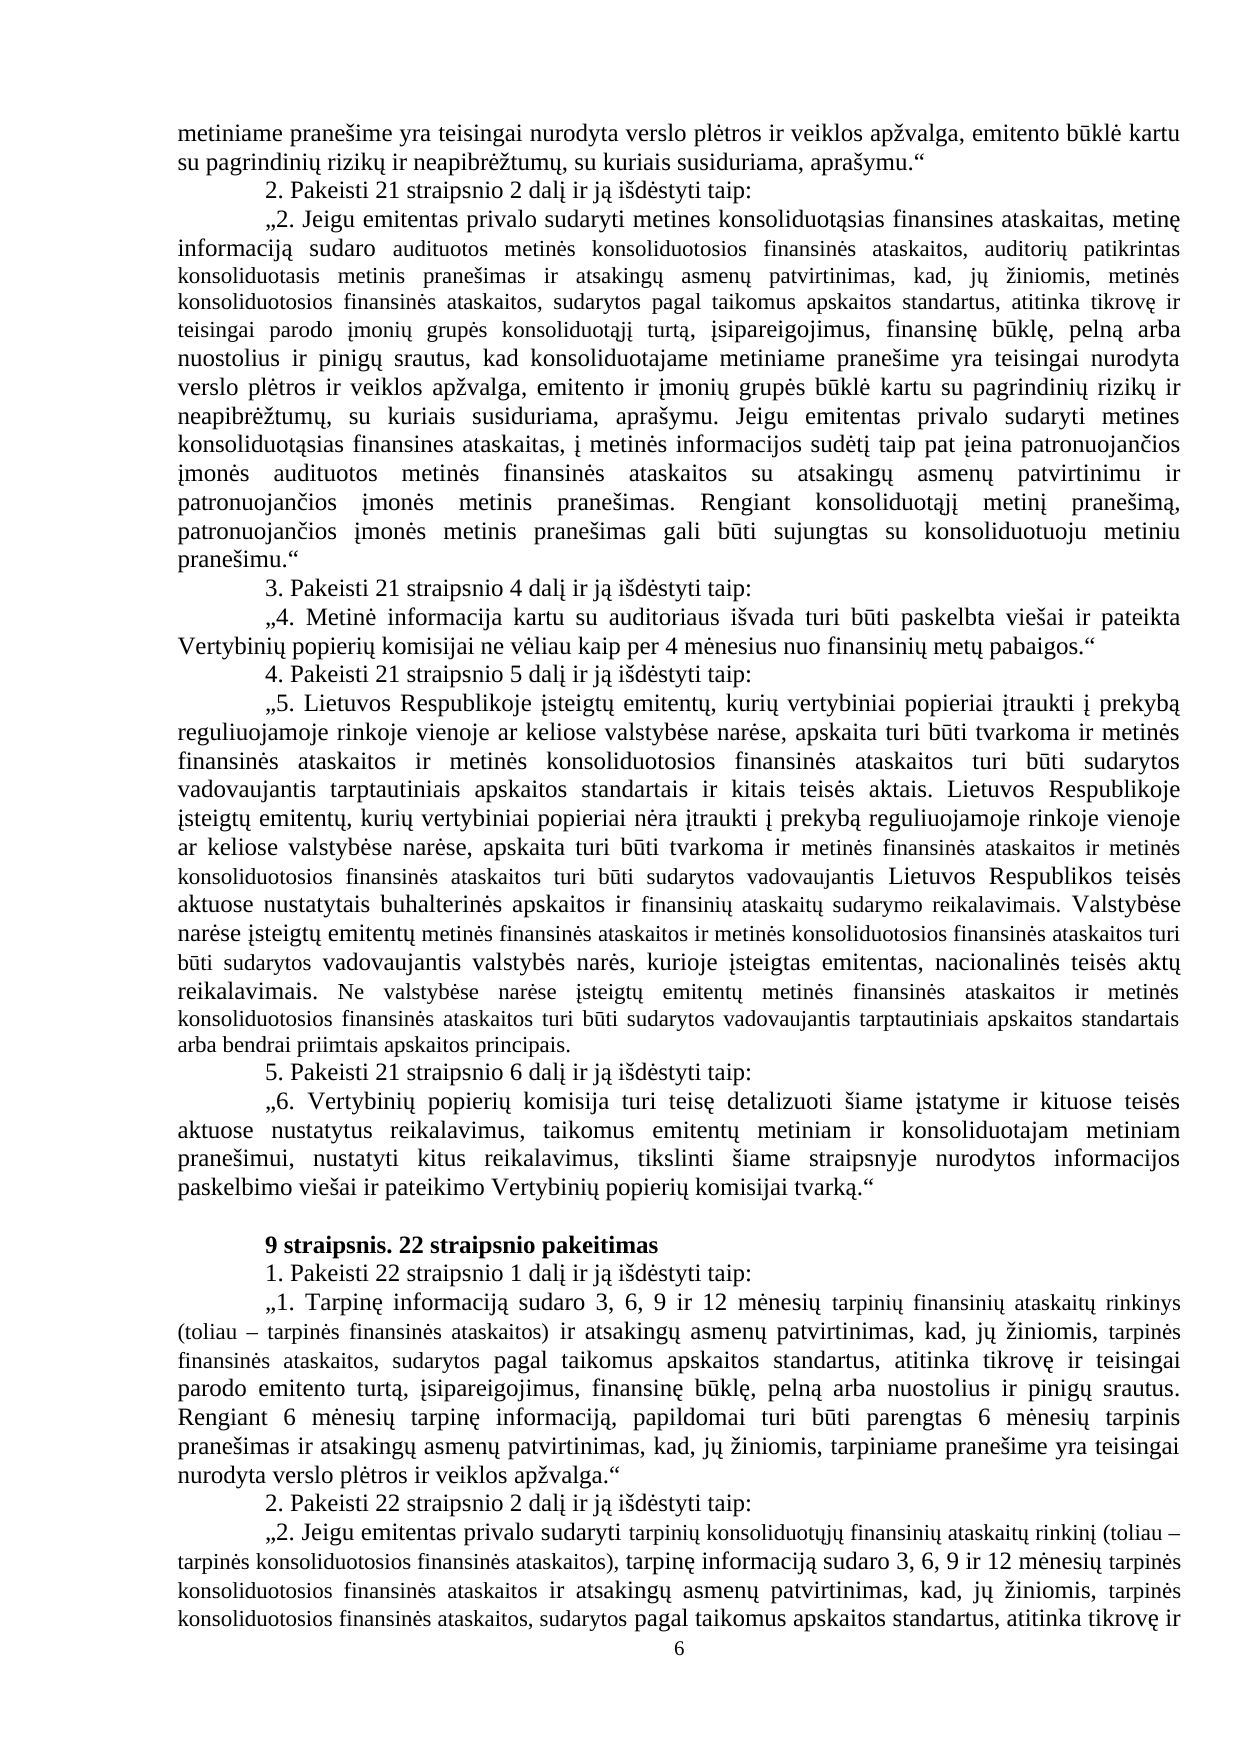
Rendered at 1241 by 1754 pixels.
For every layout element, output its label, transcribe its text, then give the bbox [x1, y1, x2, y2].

text 5. Pakeisti 21 straipsnio 6 dalį ir ją išdėstyti taip: [177, 1057, 1181, 1086]
text „5. Lietuvos Respublikoje įsteigtų emitentų, kurių vertybiniai popieriai įtraukti į prekybą reguliuojamoje rinkoje vienoje ar keliose valstybėse narėse, apskaita turi būti tvarkoma ir metinės finansinės ataskaitos ir metinės konsoliduotosios finansinės ataskaitos turi būti sudarytos vadovaujantis tarptautiniais apskaitos standartais ir kitais teisės aktais. Lietuvos Respublikoje įsteigtų emitentų, kurių vertybiniai popieriai nėra įtraukti į prekybą reguliuojamoje rinkoje vienoje ar keliose valstybėse narėse, apskaita turi būti tvarkoma ir metinės finansinės ataskaitos ir metinės konsoliduotosios finansinės ataskaitos turi būti sudarytos vadovaujantis Lietuvos Respublikos teisės aktuose nustatytais buhalterinės apskaitos ir finansinių ataskaitų sudarymo reikalavimais. Valstybėse narėse įsteigtų emitentų metinės finansinės ataskaitos ir metinės konsoliduotosios finansinės ataskaitos turi būti sudarytos vadovaujantis valstybės narės, kurioje įsteigtas emitentas, nacionalinės teisės aktų reikalavimais. Ne valstybėse narėse įsteigtų emitentų metinės finansinės ataskaitos ir metinės konsoliduotosios finansinės ataskaitos turi būti sudarytos vadovaujantis tarptautiniais apskaitos standartais arba bendrai priimtais apskaitos principais. [177, 688, 1181, 1057]
text „6. Vertybinių popierių komisija turi teisę detalizuoti šiame įstatyme ir kituose teisės aktuose nustatytus reikalavimus, taikomus emitentų metiniam ir konsoliduotajam metiniam pranešimui, nustatyti kitus reikalavimus, tikslinti šiame straipsnyje nurodytos informacijos paskelbimo viešai ir pateikimo Vertybinių popierių komisijai tvarką.“ [177, 1086, 1181, 1201]
text 3. Pakeisti 21 straipsnio 4 dalį ir ją išdėstyti taip: [177, 573, 1181, 602]
text 2. Pakeisti 21 straipsnio 2 dalį ir ją išdėstyti taip: [177, 176, 1181, 204]
text „4. Metinė informacija kartu su auditoriaus išvada turi būti paskelbta viešai ir pateikta Vertybinių popierių komisijai ne vėliau kaip per 4 mėnesius nuo finansinių metų pabaigos.“ [177, 602, 1181, 659]
text 2. Pakeisti 22 straipsnio 2 dalį ir ją išdėstyti taip: [177, 1488, 1181, 1517]
text metiniame pranešime yra teisingai nurodyta verslo plėtros ir veiklos apžvalga, emitento būklė kartu su pagrindinių rizikų ir neapibrėžtumų, su kuriais susiduriama, aprašymu.“ [177, 118, 1181, 176]
text „2. Jeigu emitentas privalo sudaryti metines konsoliduotąsias finansines ataskaitas, metinę informaciją sudaro audituotos metinės konsoliduotosios finansinės ataskaitos, auditorių patikrintas konsoliduotasis metinis pranešimas ir atsakingų asmenų patvirtinimas, kad, jų žiniomis, metinės konsoliduotosios finansinės ataskaitos, sudarytos pagal taikomus apskaitos standartus, atitinka tikrovę ir teisingai parodo įmonių grupės konsoliduotąjį turtą, įsipareigojimus, finansinę būklę, pelną arba nuostolius ir pinigų srautus, kad konsoliduotajame metiniame pranešime yra teisingai nurodyta verslo plėtros ir veiklos apžvalga, emitento ir įmonių grupės būklė kartu su pagrindinių rizikų ir neapibrėžtumų, su kuriais susiduriama, aprašymu. Jeigu emitentas privalo sudaryti metines konsoliduotąsias finansines ataskaitas, į metinės informacijos sudėtį taip pat įeina patronuojančios įmonės audituotos metinės finansinės ataskaitos su atsakingų asmenų patvirtinimu ir patronuojančios įmonės metinis pranešimas. Rengiant konsoliduotąjį metinį pranešimą, patronuojančios įmonės metinis pranešimas gali būti sujungtas su konsoliduotuoju metiniu pranešimu.“ [177, 204, 1181, 573]
text „1. Tarpinę informaciją sudaro 3, 6, 9 ir 12 mėnesių tarpinių finansinių ataskaitų rinkinys (toliau – tarpinės finansinės ataskaitos) ir atsakingų asmenų patvirtinimas, kad, jų žiniomis, tarpinės finansinės ataskaitos, sudarytos pagal taikomus apskaitos standartus, atitinka tikrovę ir teisingai parodo emitento turtą, įsipareigojimus, finansinę būklę, pelną arba nuostolius ir pinigų srautus. Rengiant 6 mėnesių tarpinę informaciją, papildomai turi būti parengtas 6 mėnesių tarpinis pranešimas ir atsakingų asmenų patvirtinimas, kad, jų žiniomis, tarpiniame pranešime yra teisingai nurodyta verslo plėtros ir veiklos apžvalga.“ [177, 1287, 1181, 1488]
text 1. Pakeisti 22 straipsnio 1 dalį ir ją išdėstyti taip: [177, 1258, 1181, 1287]
text 4. Pakeisti 21 straipsnio 5 dalį ir ją išdėstyti taip: [177, 659, 1181, 688]
text „2. Jeigu emitentas privalo sudaryti tarpinių konsoliduotųjų finansinių ataskaitų rinkinį (toliau – tarpinės konsoliduotosios finansinės ataskaitos), tarpinę informaciją sudaro 3, 6, 9 ir 12 mėnesių tarpinės konsoliduotosios finansinės ataskaitos ir atsakingų asmenų patvirtinimas, kad, jų žiniomis, tarpinės konsoliduotosios finansinės ataskaitos, sudarytos pagal taikomus apskaitos standartus, atitinka tikrovę ir [177, 1517, 1181, 1632]
text 9 straipsnis. 22 straipsnio pakeitimas [177, 1230, 1181, 1258]
